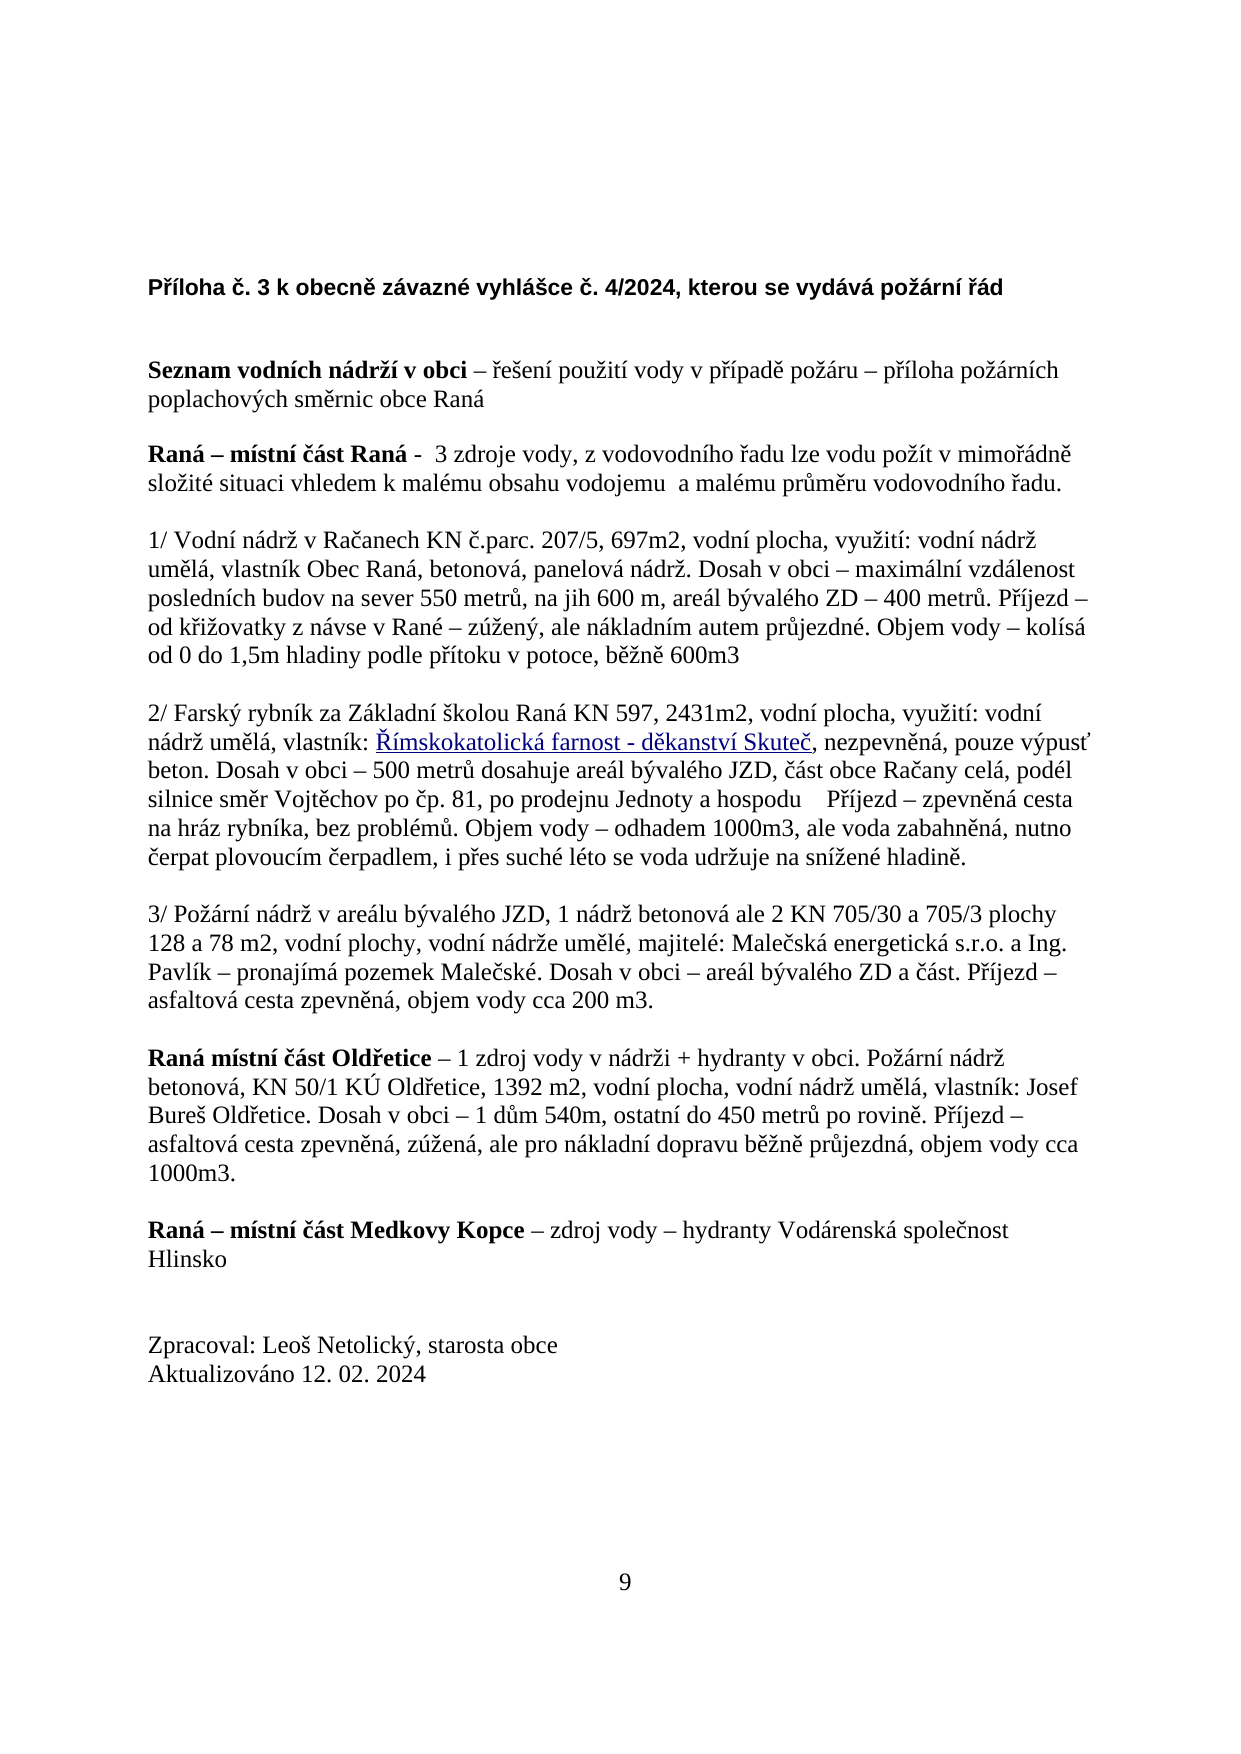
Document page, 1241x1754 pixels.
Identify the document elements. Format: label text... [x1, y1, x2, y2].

text Zpracoval: Leoš Netolický, starosta obce [148, 1330, 1092, 1359]
text Seznam vodních nádrží v obci – řešení použití vody v případě požáru – příloha požárních poplachových směrnic obce Raná [148, 355, 1092, 413]
text 1/ Vodní nádrž v Račanech KN č.parc. 207/5, 697m2, vodní plocha, využití: vodní nádrž umělá, vlastník Obec Raná, betonová, panelová nádrž. Dosah v obci – maximální vzdálenost posledních budov na sever 550 metrů, na jih 600 m, areál bývalého ZD – 400 metrů. Příjezd – od křižovatky z návse v Rané – zúžený, ale nákladním autem průjezdné. Objem vody – kolísá od 0 do 1,5m hladiny podle přítoku v potoce, běžně 600m3 [148, 525, 1092, 669]
text Příloha č. 3 k obecně závazné vyhlášce č. 4/2024, kterou se vydává požární řád [148, 274, 1092, 300]
text Raná – místní část Medkovy Kopce – zdroj vody – hydranty Vodárenská společnost Hlinsko [148, 1215, 1092, 1273]
text 2/ Farský rybník za Základní školou Raná KN 597, 2431m2, vodní plocha, využití: vodní nádrž umělá, vlastník: Římskokatolická farnost - děkanství Skuteč, nezpevněná, pouze výpusť beton. Dosah v obci – 500 metrů dosahuje areál bývalého JZD, část obce Račany celá, podél silnice směr Vojtěchov po čp. 81, po prodejnu Jednoty a hospodu Příjezd – zpevněná cesta na hráz rybníka, bez problémů. Objem vody – odhadem 1000m3, ale voda zabahněná, nutno čerpat plovoucím čerpadlem, i přes suché léto se voda udržuje na snížené hladině. [148, 698, 1092, 870]
text Aktualizováno 12. 02. 2024 [148, 1359, 1092, 1388]
text Raná – místní část Raná - 3 zdroje vody, z vodovodního řadu lze vodu požít v mimořádně složité situaci vhledem k malému obsahu vodojemu a malému průměru vodovodního řadu. [148, 439, 1092, 497]
text Raná místní část Oldřetice – 1 zdroj vody v nádrži + hydranty v obci. Požární nádrž betonová, KN 50/1 KÚ Oldřetice, 1392 m2, vodní plocha, vodní nádrž umělá, vlastník: Josef Bureš Oldřetice. Dosah v obci – 1 dům 540m, ostatní do 450 metrů po rovině. Příjezd – asfaltová cesta zpevněná, zúžená, ale pro nákladní dopravu běžně průjezdná, objem vody cca 1000m3. [148, 1043, 1092, 1187]
text 3/ Požární nádrž v areálu bývalého JZD, 1 nádrž betonová ale 2 KN 705/30 a 705/3 plochy 128 a 78 m2, vodní plochy, vodní nádrže umělé, majitelé: Malečská energetická s.r.o. a Ing. Pavlík – pronajímá pozemek Malečské. Dosah v obci – areál bývalého ZD a část. Příjezd – asfaltová cesta zpevněná, objem vody cca 200 m3. [148, 899, 1092, 1014]
